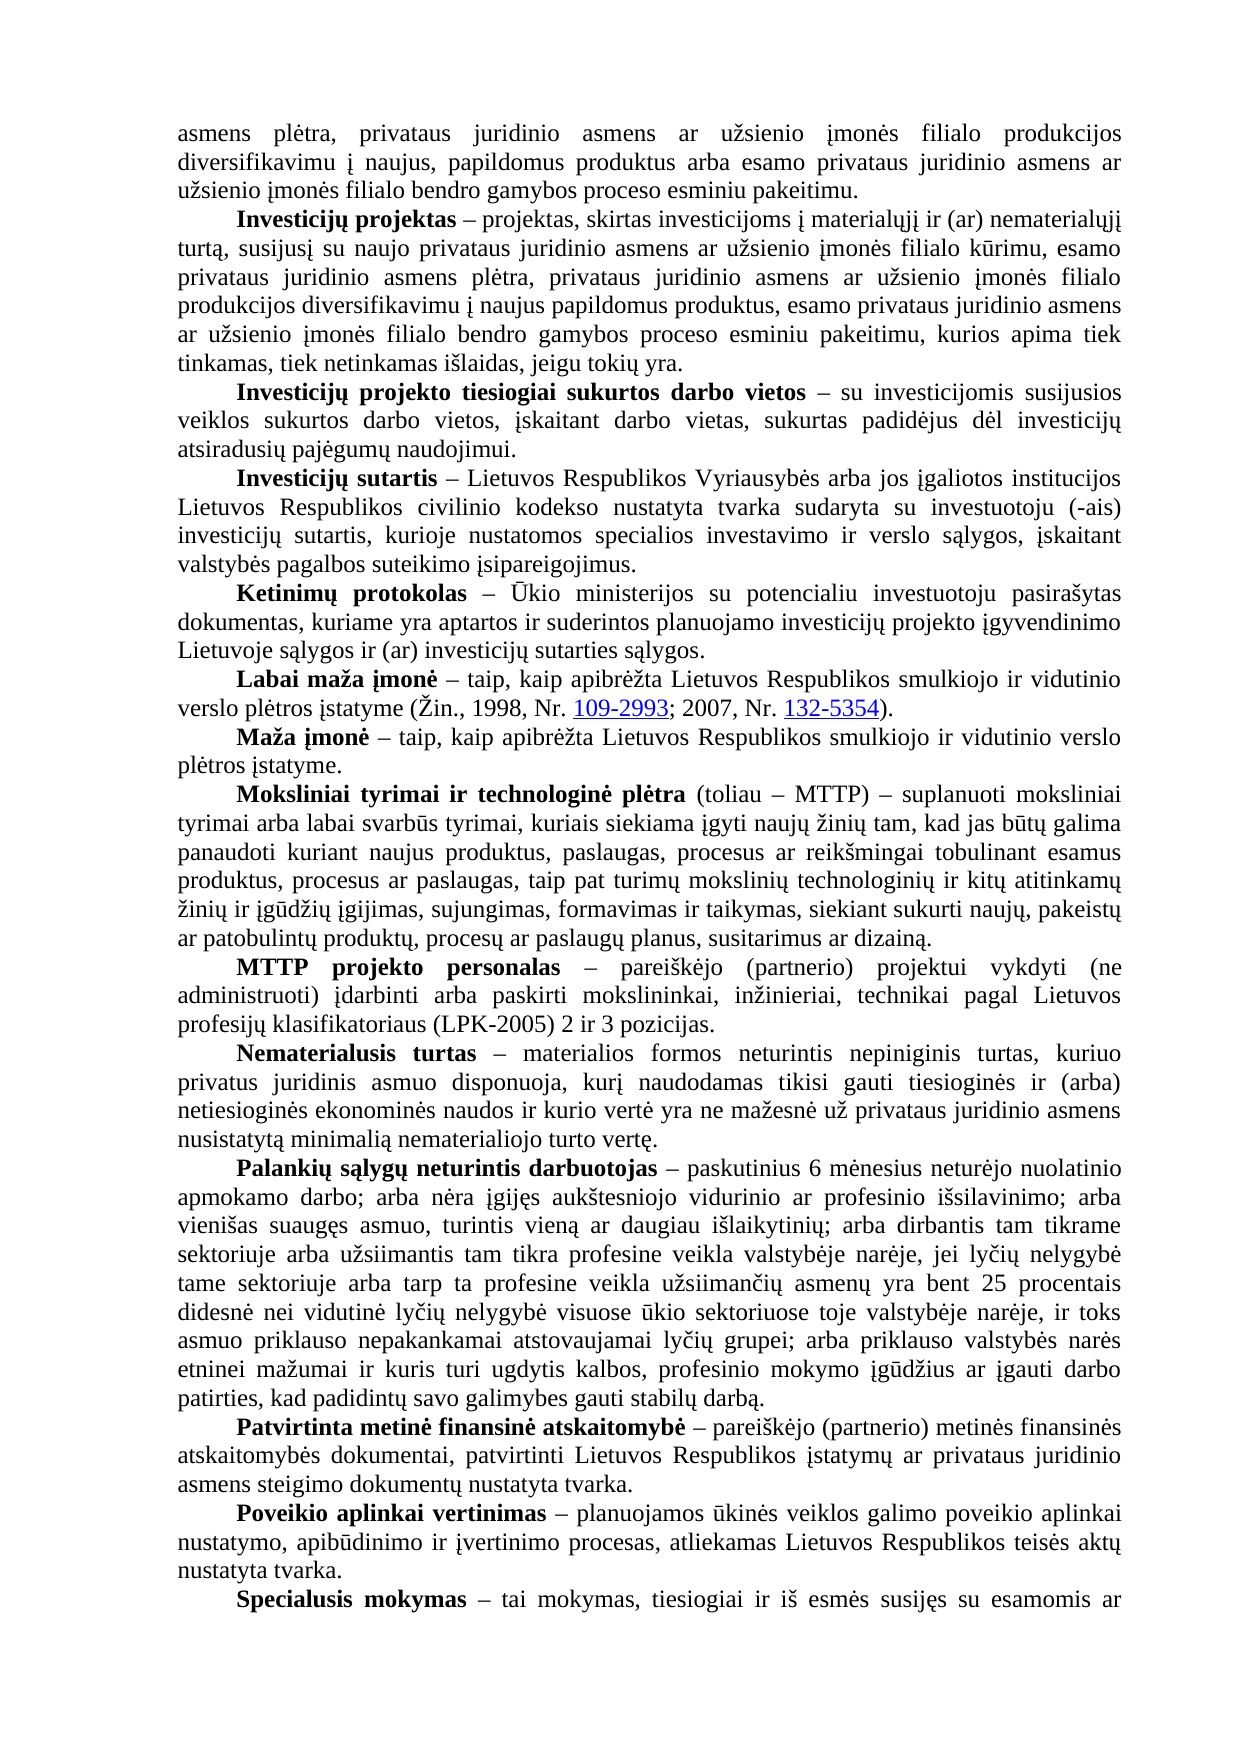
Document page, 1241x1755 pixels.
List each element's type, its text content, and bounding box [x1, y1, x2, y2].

text Moksliniai tyrimai ir technologinė plėtra (toliau – MTTP) – suplanuoti moksliniai tyrimai arba labai svarbūs tyrimai, kuriais siekiama įgyti naujų žinių tam, kad jas būtų galima panaudoti kuriant naujus produktus, paslaugas, procesus ar reikšmingai tobulinant esamus produktus, procesus ar paslaugas, taip pat turimų mokslinių technologinių ir kitų atitinkamų žinių ir įgūdžių įgijimas, sujungimas, formavimas ir taikymas, siekiant sukurti naujų, pakeistų ar patobulintų produktų, procesų ar paslaugų planus, susitarimus ar dizainą. [177, 779, 1122, 952]
text Specialusis mokymas – tai mokymas, tiesiogiai ir iš esmės susijęs su esamomis ar [177, 1584, 1122, 1613]
text Investicijų projekto tiesiogiai sukurtos darbo vietos – su investicijomis susijusios veiklos sukurtos darbo vietos, įskaitant darbo vietas, sukurtas padidėjus dėl investicijų atsiradusių pajėgumų naudojimui. [177, 377, 1122, 463]
text Patvirtinta metinė finansinė atskaitomybė – pareiškėjo (partnerio) metinės finansinės atskaitomybės dokumentai, patvirtinti Lietuvos Respublikos įstatymų ar privataus juridinio asmens steigimo dokumentų nustatyta tvarka. [177, 1412, 1122, 1498]
text Labai maža įmonė – taip, kaip apibrėžta Lietuvos Respublikos smulkiojo ir vidutinio verslo plėtros įstatyme (Žin., 1998, Nr. 109-2993; 2007, Nr. 132-5354). [177, 664, 1122, 722]
text asmens plėtra, privataus juridinio asmens ar užsienio įmonės filialo produkcijos diversifikavimu į naujus, papildomus produktus arba esamo privataus juridinio asmens ar užsienio įmonės filialo bendro gamybos proceso esminiu pakeitimu. [177, 118, 1122, 204]
text Maža įmonė – taip, kaip apibrėžta Lietuvos Respublikos smulkiojo ir vidutinio verslo plėtros įstatyme. [177, 722, 1122, 779]
text Investicijų projektas – projektas, skirtas investicijoms į materialųjį ir (ar) nematerialųjį turtą, susijusį su naujo privataus juridinio asmens ar užsienio įmonės filialo kūrimu, esamo privataus juridinio asmens plėtra, privataus juridinio asmens ar užsienio įmonės filialo produkcijos diversifikavimu į naujus papildomus produktus, esamo privataus juridinio asmens ar užsienio įmonės filialo bendro gamybos proceso esminiu pakeitimu, kurios apima tiek tinkamas, tiek netinkamas išlaidas, jeigu tokių yra. [177, 204, 1122, 377]
text Nematerialusis turtas – materialios formos neturintis nepiniginis turtas, kuriuo privatus juridinis asmuo disponuoja, kurį naudodamas tikisi gauti tiesioginės ir (arba) netiesioginės ekonominės naudos ir kurio vertė yra ne mažesnė už privataus juridinio asmens nusistatytą minimalią nematerialiojo turto vertę. [177, 1038, 1122, 1153]
text MTTP projekto personalas – pareiškėjo (partnerio) projektui vykdyti (ne administruoti) įdarbinti arba paskirti mokslininkai, inžinieriai, technikai pagal Lietuvos profesijų klasifikatoriaus (LPK-2005) 2 ir 3 pozicijas. [177, 952, 1122, 1038]
text Poveikio aplinkai vertinimas – planuojamos ūkinės veiklos galimo poveikio aplinkai nustatymo, apibūdinimo ir įvertinimo procesas, atliekamas Lietuvos Respublikos teisės aktų nustatyta tvarka. [177, 1498, 1122, 1584]
text Investicijų sutartis – Lietuvos Respublikos Vyriausybės arba jos įgaliotos institucijos Lietuvos Respublikos civilinio kodekso nustatyta tvarka sudaryta su investuotoju (-ais) investicijų sutartis, kurioje nustatomos specialios investavimo ir verslo sąlygos, įskaitant valstybės pagalbos suteikimo įsipareigojimus. [177, 463, 1122, 578]
text Ketinimų protokolas – Ūkio ministerijos su potencialiu investuotoju pasirašytas dokumentas, kuriame yra aptartos ir suderintos planuojamo investicijų projekto įgyvendinimo Lietuvoje sąlygos ir (ar) investicijų sutarties sąlygos. [177, 578, 1122, 664]
text Palankių sąlygų neturintis darbuotojas – paskutinius 6 mėnesius neturėjo nuolatinio apmokamo darbo; arba nėra įgijęs aukštesniojo vidurinio ar profesinio išsilavinimo; arba vienišas suaugęs asmuo, turintis vieną ar daugiau išlaikytinių; arba dirbantis tam tikrame sektoriuje arba užsiimantis tam tikra profesine veikla valstybėje narėje, jei lyčių nelygybė tame sektoriuje arba tarp ta profesine veikla užsiimančių asmenų yra bent 25 procentais didesnė nei vidutinė lyčių nelygybė visuose ūkio sektoriuose toje valstybėje narėje, ir toks asmuo priklauso nepakankamai atstovaujamai lyčių grupei; arba priklauso valstybės narės etninei mažumai ir kuris turi ugdytis kalbos, profesinio mokymo įgūdžius ar įgauti darbo patirties, kad padidintų savo galimybes gauti stabilų darbą. [177, 1153, 1122, 1412]
